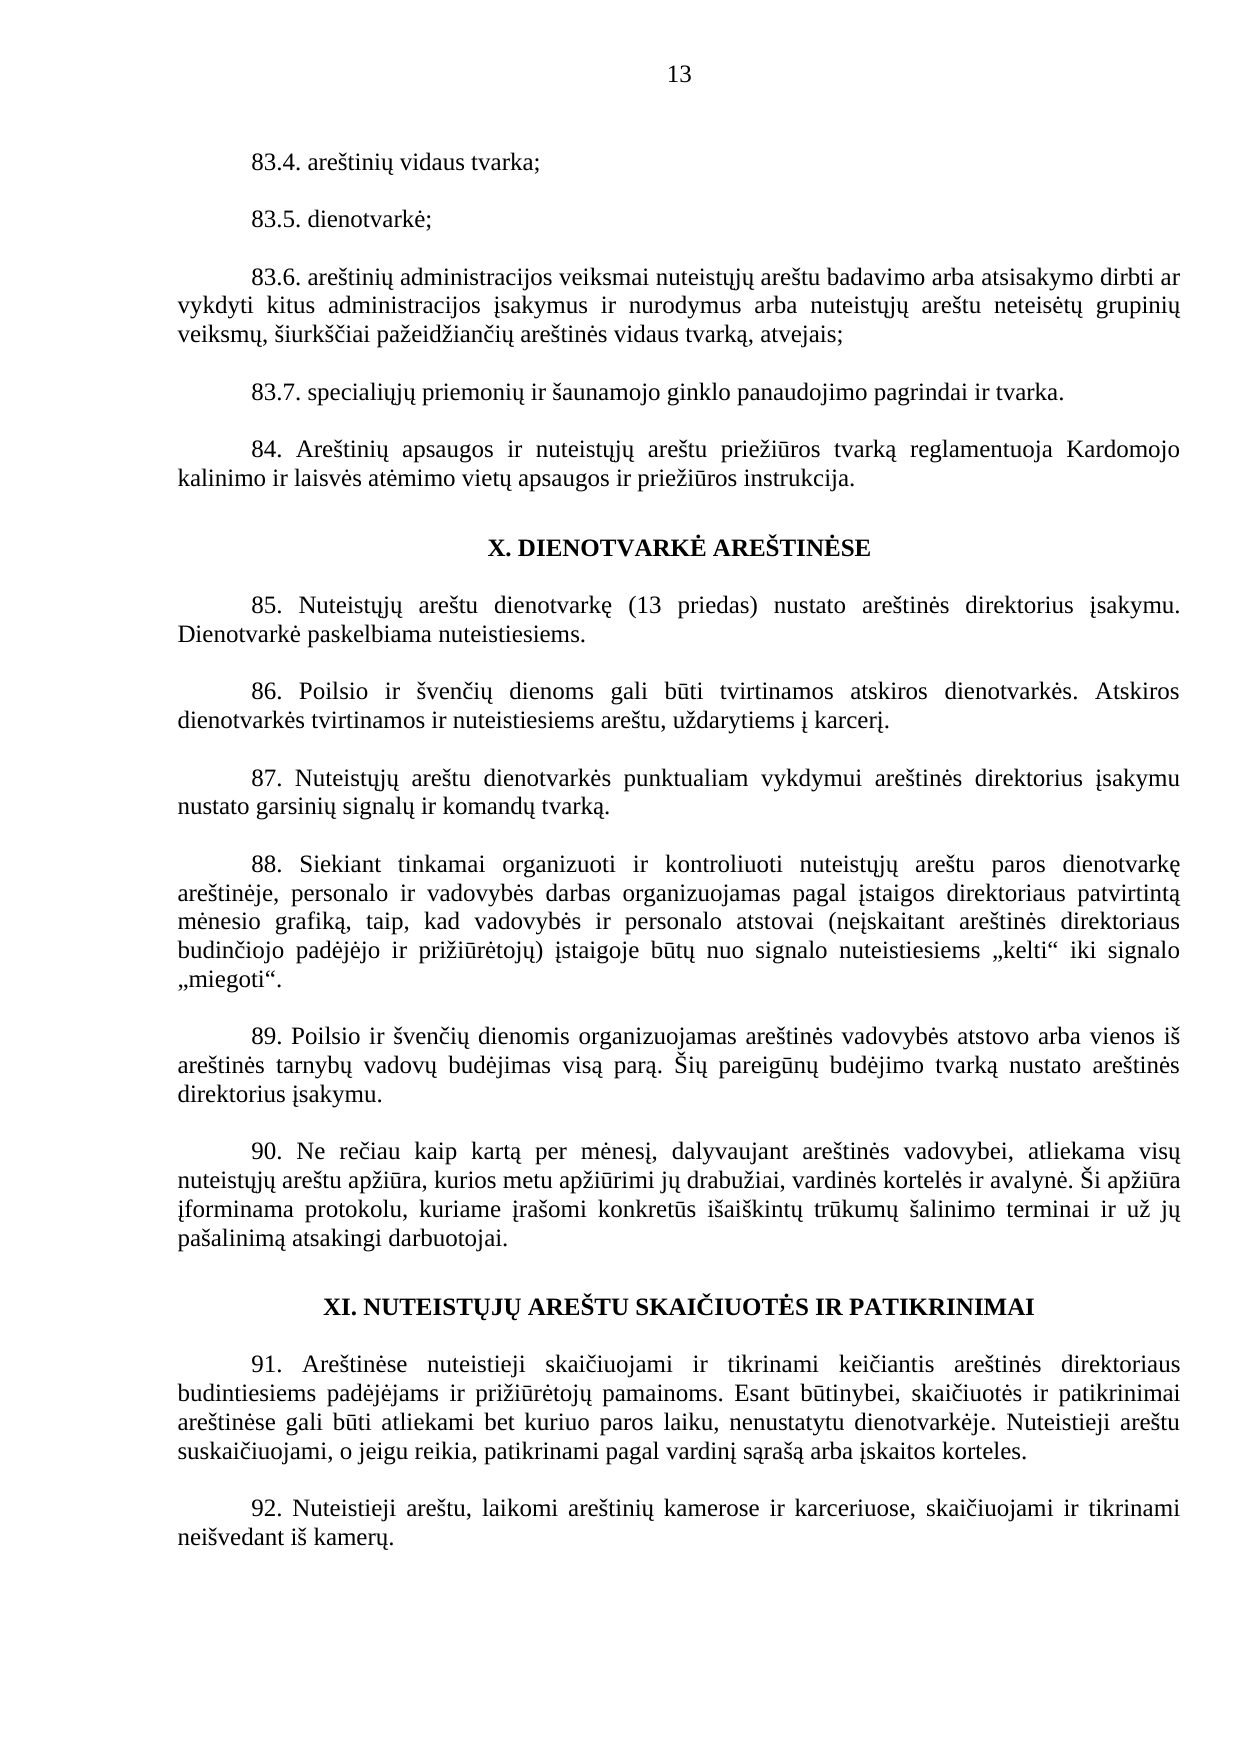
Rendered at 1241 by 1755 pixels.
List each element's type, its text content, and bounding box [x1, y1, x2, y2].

text 86. Poilsio ir švenčių dienoms gali būti tvirtinamos atskiros dienotvarkės. Atskiros dienotvarkės tvirtinamos ir nuteistiesiems areštu, uždarytiems į karcerį. [177, 676, 1181, 734]
text X. DIENOTVARKĖ AREŠTINĖSE [177, 533, 1181, 561]
text 89. Poilsio ir švenčių dienomis organizuojamas areštinės vadovybės atstovo arba vienos iš areštinės tarnybų vadovų budėjimas visą parą. Šių pareigūnų budėjimo tvarką nustato areštinės direktorius įsakymu. [177, 1021, 1181, 1108]
text 83.6. areštinių administracijos veiksmai nuteistųjų areštu badavimo arba atsisakymo dirbti ar vykdyti kitus administracijos įsakymus ir nurodymus arba nuteistųjų areštu neteisėtų grupinių veiksmų, šiurkščiai pažeidžiančių areštinės vidaus tvarką, atvejais; [177, 262, 1181, 348]
text 92. Nuteistieji areštu, laikomi areštinių kamerose ir karceriuose, skaičiuojami ir tikrinami neišvedant iš kamerų. [177, 1493, 1181, 1551]
text 83.7. specialiųjų priemonių ir šaunamojo ginklo panaudojimo pagrindai ir tvarka. [177, 377, 1181, 406]
text 85. Nuteistųjų areštu dienotvarkę (13 priedas) nustato areštinės direktorius įsakymu. Dienotvarkė paskelbiama nuteistiesiems. [177, 590, 1181, 648]
text 91. Areštinėse nuteistieji skaičiuojami ir tikrinami keičiantis areštinės direktoriaus budintiesiems padėjėjams ir prižiūrėtojų pamainoms. Esant būtinybei, skaičiuotės ir patikrinimai areštinėse gali būti atliekami bet kuriuo paros laiku, nenustatytu dienotvarkėje. Nuteistieji areštu suskaičiuojami, o jeigu reikia, patikrinami pagal vardinį sąrašą arba įskaitos korteles. [177, 1349, 1181, 1464]
text 90. Ne rečiau kaip kartą per mėnesį, dalyvaujant areštinės vadovybei, atliekama visų nuteistųjų areštu apžiūra, kurios metu apžiūrimi jų drabužiai, vardinės kortelės ir avalynė. Ši apžiūra įforminama protokolu, kuriame įrašomi konkretūs išaiškintų trūkumų šalinimo terminai ir už jų pašalinimą atsakingi darbuotojai. [177, 1136, 1181, 1251]
text 88. Siekiant tinkamai organizuoti ir kontroliuoti nuteistųjų areštu paros dienotvarkę areštinėje, personalo ir vadovybės darbas organizuojamas pagal įstaigos direktoriaus patvirtintą mėnesio grafiką, taip, kad vadovybės ir personalo atstovai (neįskaitant areštinės direktoriaus budinčiojo padėjėjo ir prižiūrėtojų) įstaigoje būtų nuo signalo nuteistiesiems „kelti“ iki signalo „miegoti“. [177, 849, 1181, 993]
text 84. Areštinių apsaugos ir nuteistųjų areštu priežiūros tvarką reglamentuoja Kardomojo kalinimo ir laisvės atėmimo vietų apsaugos ir priežiūros instrukcija. [177, 434, 1181, 492]
text 83.4. areštinių vidaus tvarka; [177, 147, 1181, 176]
text 83.5. dienotvarkė; [177, 204, 1181, 233]
text 87. Nuteistųjų areštu dienotvarkės punktualiam vykdymui areštinės direktorius įsakymu nustato garsinių signalų ir komandų tvarką. [177, 763, 1181, 820]
text XI. NUTEISTŲJŲ AREŠTU SKAIČIUOTĖS IR PATIKRINIMAI [177, 1292, 1181, 1321]
